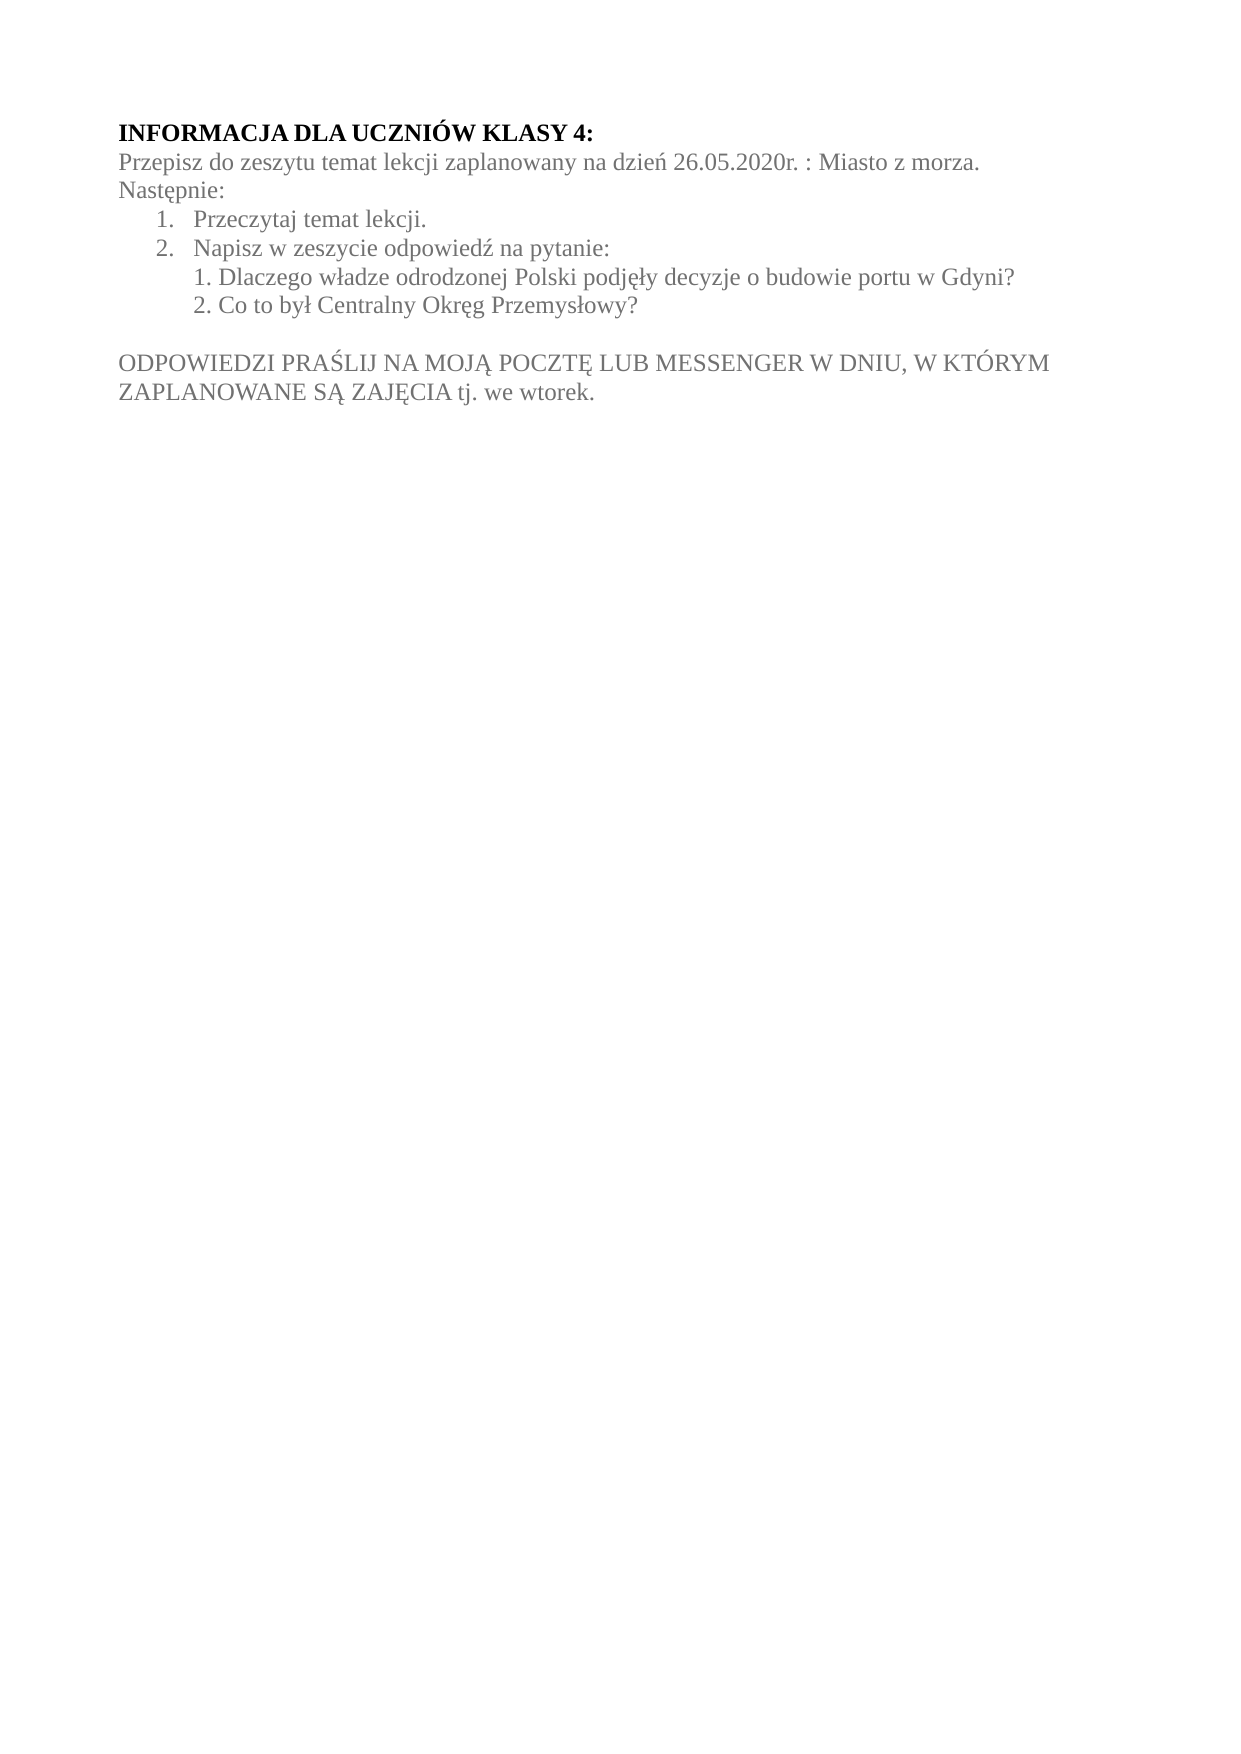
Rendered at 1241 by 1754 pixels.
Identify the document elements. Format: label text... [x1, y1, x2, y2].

text ODPOWIEDZI PRAŚLIJ NA MOJĄ POCZTĘ LUB MESSENGER W DNIU, W KTÓRYM ZAPLANOWANE SĄ ZAJĘCIA tj. we wtorek. [118, 348, 1122, 406]
list Napisz w zeszycie odpowiedź na pytanie: [156, 233, 1122, 262]
list 2. Co to był Centralny Okręg Przemysłowy? [156, 291, 1122, 319]
list 1. Dlaczego władze odrodzonej Polski podjęły decyzje o budowie portu w Gdyni? [156, 262, 1122, 291]
text INFORMACJA DLA UCZNIÓW KLASY 4: Przepisz do zeszytu temat lekcji zaplanowany na dzień 26.05.2020r. : Miasto z morza. Następnie: [118, 118, 1122, 204]
list Przeczytaj temat lekcji. [156, 204, 1122, 233]
